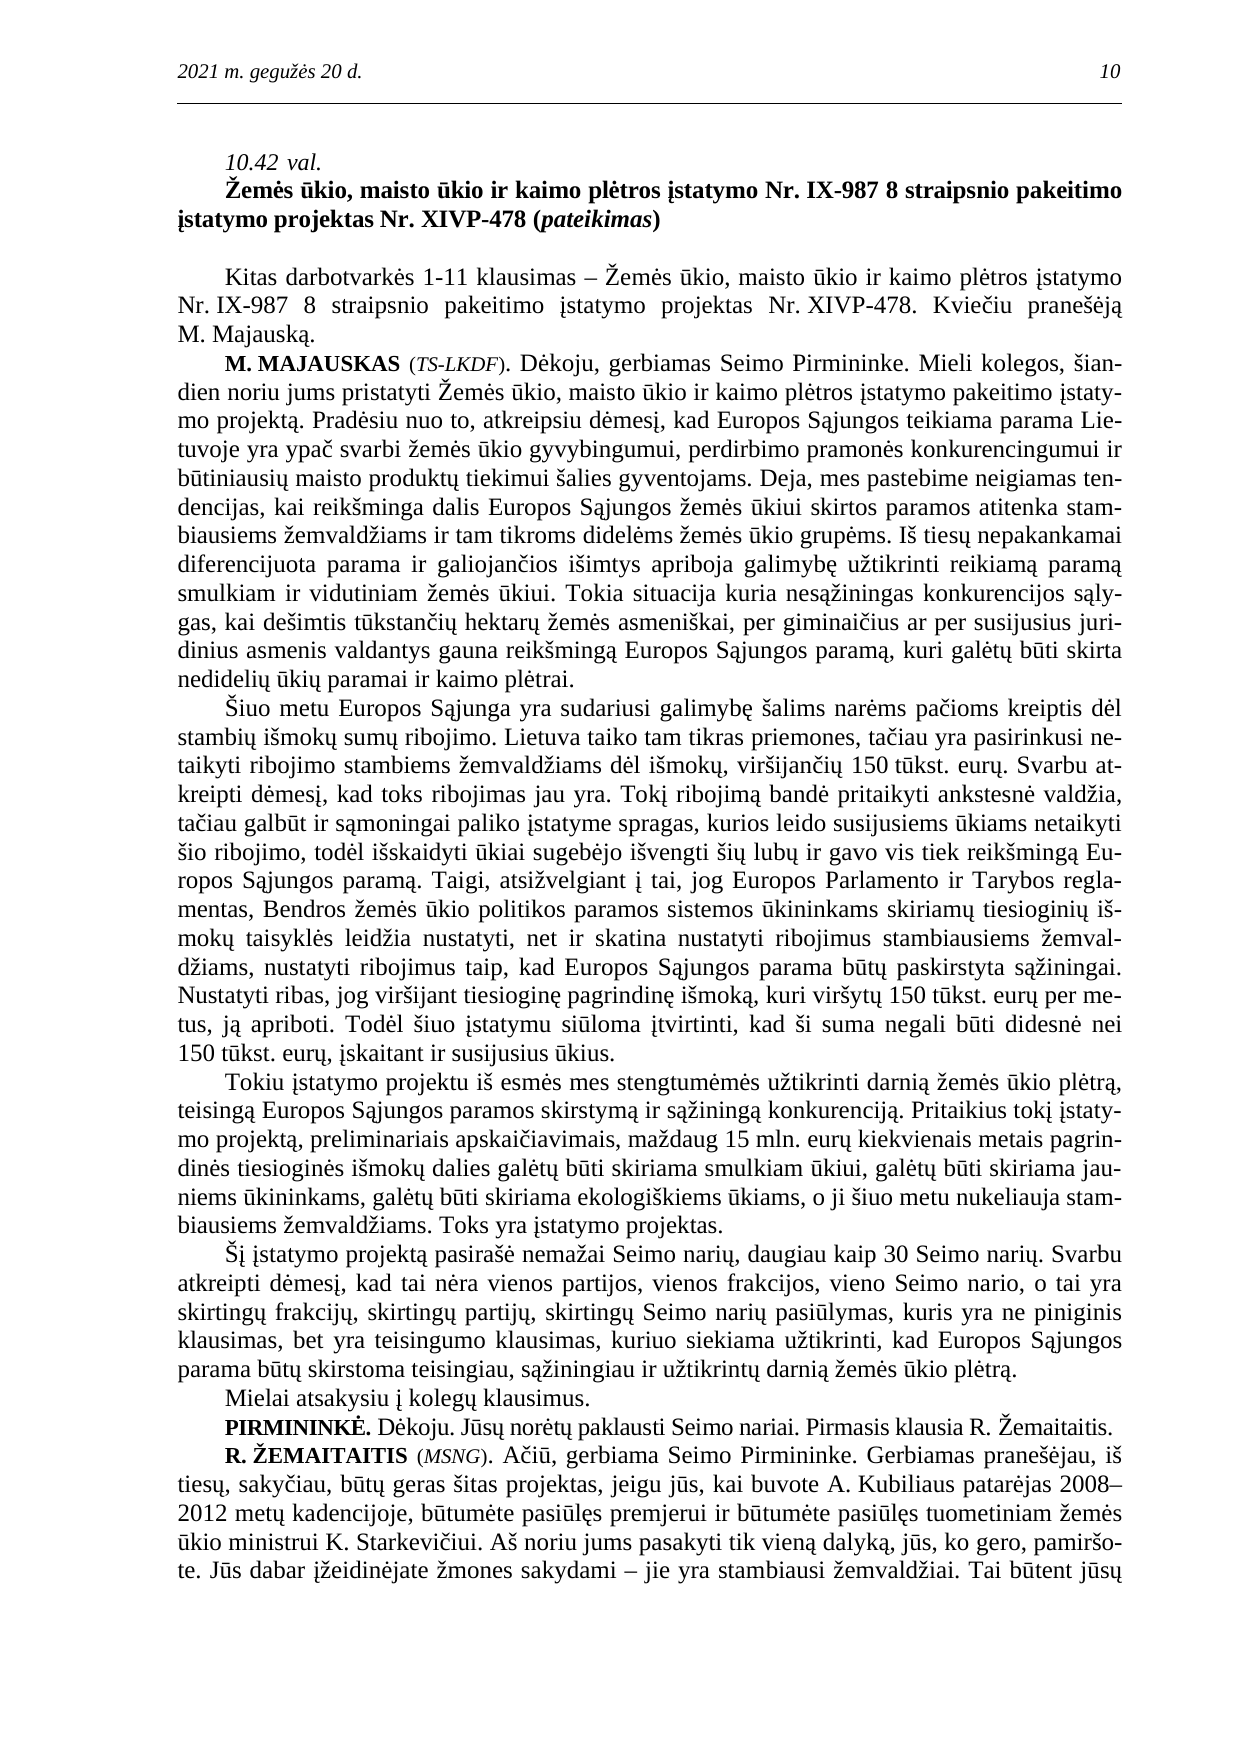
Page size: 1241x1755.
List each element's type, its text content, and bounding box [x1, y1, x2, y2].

text M. MAJAUSKAS (TS-LKDF). Dė­ko­ju, ger­bia­mas Sei­mo Pir­mi­nin­ke. Mie­li ko­le­gos, šian­dien no­riu jums pri­sta­ty­ti Že­mės ūkio, mais­to ūkio ir kai­mo plėt­ros įsta­ty­mo pa­kei­ti­mo įsta­ty­mo pro­jek­tą. Pra­dė­siu nuo to, at­kreip­siu dė­me­sį, kad Eu­ro­pos Są­jun­gos tei­kia­ma pa­ra­ma Lie­tu­vo­je yra ypač svar­bi že­mės ūkio gy­vy­bin­gu­mui, per­dir­bi­mo pra­mo­nės kon­ku­ren­cin­gu­mui ir bū­ti­niau­sių mais­to pro­duk­tų tie­ki­mui ša­lies gy­ven­to­jams. De­ja, mes pa­ste­bi­me nei­gia­mas ten­den­ci­jas, kai reikš­min­ga da­lis Eu­ro­pos Są­jun­gos že­mės ūkiui skir­tos pa­ra­mos ati­ten­ka stam­biau­siems žem­val­džiams ir tam tik­roms di­de­lėms že­mės ūkio gru­pėms. Iš tie­sų ne­pa­kan­ka­mai di­fe­ren­ci­juo­ta pa­ra­ma ir ga­lio­jan­čios iš­im­tys ap­ri­bo­ja ga­li­my­bę už­tik­rin­ti rei­kia­mą pa­ra­mą smul­kiam ir vi­du­ti­niam že­mės ūkiui. To­kia si­tu­a­ci­ja ku­ria ne­są­ži­nin­gas kon­ku­ren­ci­jos są­ly­gas, kai de­šim­tis tūks­tan­čių hek­ta­rų že­mės as­me­niš­kai, per gi­mi­nai­čius ar per su­si­ju­sius ju­ri­di­nius as­me­nis val­dan­tys gau­na reikš­min­gą Eu­ro­pos Są­jun­gos pa­ra­mą, ku­ri ga­lė­tų bū­ti skir­ta ne­di­de­lių ūkių pa­ra­mai ir kai­mo plėt­rai. [177, 348, 1122, 693]
text To­kiu įsta­ty­mo pro­jek­tu iš es­mės mes steng­tu­mė­mės už­tik­rin­ti dar­nią že­mės ūkio plėt­rą, tei­sin­gą Eu­ro­pos Są­jun­gos pa­ra­mos skirs­ty­mą ir są­ži­nin­gą kon­ku­ren­ci­ją. Pri­tai­kius to­kį įsta­ty­mo pro­jek­tą, pre­li­mi­na­riais ap­skai­čia­vi­mais, maž­daug 15 mln. eu­rų kiek­vie­nais me­tais pa­grin­di­nės tie­sio­gi­nės iš­mo­kų da­lies ga­lė­tų bū­ti ski­ria­ma smul­kiam ūkiui, ga­lė­tų bū­ti ski­ria­ma jau­niems ūki­nin­kams, ga­lė­tų bū­ti ski­ria­ma eko­lo­giš­kiems ūkiams, o ji šiuo me­tu nu­ke­liau­ja stam­biau­siems žem­val­džiams. Toks yra įsta­ty­mo pro­jek­tas. [177, 1067, 1122, 1239]
text Že­mės ūkio, mais­to ūkio ir kai­mo plėt­ros įsta­ty­mo Nr. IX-987 8 straips­nio pa­kei­ti­mo įsta­ty­mo pro­jek­tas Nr. XIVP-478 (pa­tei­ki­mas) [177, 175, 1122, 233]
text Mie­lai at­sa­ky­siu į ko­le­gų klau­si­mus. [177, 1383, 1122, 1412]
text PIRMININKĖ. Dė­ko­ju. Jū­sų no­rė­tų pa­klaus­ti Sei­mo na­riai. Pir­ma­sis klau­sia R. Že­mai­tai­tis. [177, 1412, 1122, 1440]
text Šį įsta­ty­mo pro­jek­tą pa­si­ra­šė ne­ma­žai Sei­mo na­rių, dau­giau kaip 30 Sei­mo na­rių. Svar­bu at­kreip­ti dė­me­sį, kad tai nė­ra vie­nos par­ti­jos, vie­nos frak­ci­jos, vie­no Sei­mo na­rio, o tai yra skir­tin­gų frak­ci­jų, skir­tin­gų par­ti­jų, skir­tin­gų Sei­mo na­rių pa­siū­ly­mas, ku­ris yra ne pi­ni­gi­nis klau­si­mas, bet yra tei­sin­gu­mo klau­si­mas, ku­riuo sie­kia­ma už­tik­rin­ti, kad Eu­ro­pos Są­jun­gos pa­ra­ma bū­tų skirs­to­ma tei­sin­giau, są­ži­nin­giau ir už­tik­rin­tų dar­nią že­mės ūkio plėt­rą. [177, 1239, 1122, 1383]
text Šiuo me­tu Eu­ro­pos Są­jun­ga yra su­da­riu­si ga­li­my­bę ša­lims na­rėms pa­čioms kreip­tis dėl stam­bių iš­mo­kų su­mų ri­bo­ji­mo. Lie­tu­va tai­ko tam tik­ras prie­mo­nes, ta­čiau yra pa­si­rin­ku­si ne­tai­ky­ti ri­bo­ji­mo stam­biems žem­val­džiams dėl iš­mo­kų, vir­ši­jan­čių 150 tūkst. eu­rų. Svar­bu at­kreip­ti dė­me­sį, kad toks ri­bo­ji­mas jau yra. To­kį ri­bo­ji­mą ban­dė pri­tai­ky­ti anks­tes­nė val­džia, ta­čiau gal­būt ir są­mo­nin­gai pa­li­ko įsta­ty­me spra­gas, ku­rios lei­do su­si­ju­siems ūkiams ne­tai­ky­ti šio ri­bo­ji­mo, to­dėl iš­skai­dy­ti ūkiai su­ge­bė­jo iš­veng­ti šių lu­bų ir ga­vo vis tiek reikš­min­gą Eu­ro­pos Są­jun­gos pa­ra­mą. Tai­gi, at­si­žvel­giant į tai, jog Eu­ro­pos Par­la­men­to ir Ta­ry­bos reg­la­men­tas, Ben­dros že­mės ūkio po­li­ti­kos pa­ra­mos sis­te­mos ūki­nin­kams ski­ria­mų tie­sio­gi­nių iš­mo­kų tai­syk­lės lei­džia nu­sta­ty­ti, net ir ska­ti­na nu­sta­ty­ti ri­bo­ji­mus stam­biau­siems žem­val­džiams, nu­sta­ty­ti ri­bo­ji­mus taip, kad Eu­ro­pos Są­jun­gos pa­ra­ma bū­tų pa­skirs­ty­ta są­ži­nin­gai. Nu­sta­ty­ti ri­bas, jog vir­ši­jant tie­sio­gi­nę pa­grin­di­nę iš­mo­ką, ku­ri vir­šy­tų 150 tūkst. eu­rų per me­tus, ją ap­ri­bo­ti. To­dėl šiuo įsta­ty­mu siū­lo­ma įtvir­tin­ti, kad ši su­ma ne­ga­li bū­ti di­des­nė nei 150 tūkst. eu­rų, įskai­tant ir su­si­ju­sius ūkius. [177, 693, 1122, 1067]
text 10.42 val. [224, 148, 1122, 175]
text Ki­tas dar­bo­tvarkės 1-11 klau­si­mas – Že­mės ūkio, mais­to ūkio ir kai­mo plėt­ros įsta­ty­mo Nr. IX-987 8 straips­nio pa­kei­ti­mo įsta­ty­mo pro­jek­tas Nr. XIVP-478. Kvie­čiu pra­ne­šė­ją M. Ma­jaus­ką. [177, 262, 1122, 348]
text R. ŽEMAITAITIS (MSNG). Ačiū, ger­bia­ma Sei­mo Pir­mi­nin­ke. Ger­bia­mas pra­ne­šė­jau, iš tie­sų, sa­ky­čiau, bū­tų ge­ras ši­tas pro­jek­tas, jei­gu jūs, kai bu­vo­te A. Ku­bi­liaus pa­ta­rė­jas 2008–2012 me­tų ka­den­ci­jo­je, bū­tu­mė­te pa­siū­lęs prem­je­rui ir bū­tu­mė­te pa­siū­lęs tuo­me­ti­niam že­mės ūkio mi­nist­rui K. Star­ke­vi­čiui. Aš no­riu jums pa­sa­ky­ti tik vie­ną da­ly­ką, jūs, ko ge­ro, pa­mir­šo­te. Jūs da­bar įžei­di­nė­ja­te žmo­nes sa­ky­da­mi – jie yra stam­biau­si žem­val­džiai. Tai bū­tent jū­sų [177, 1440, 1122, 1584]
